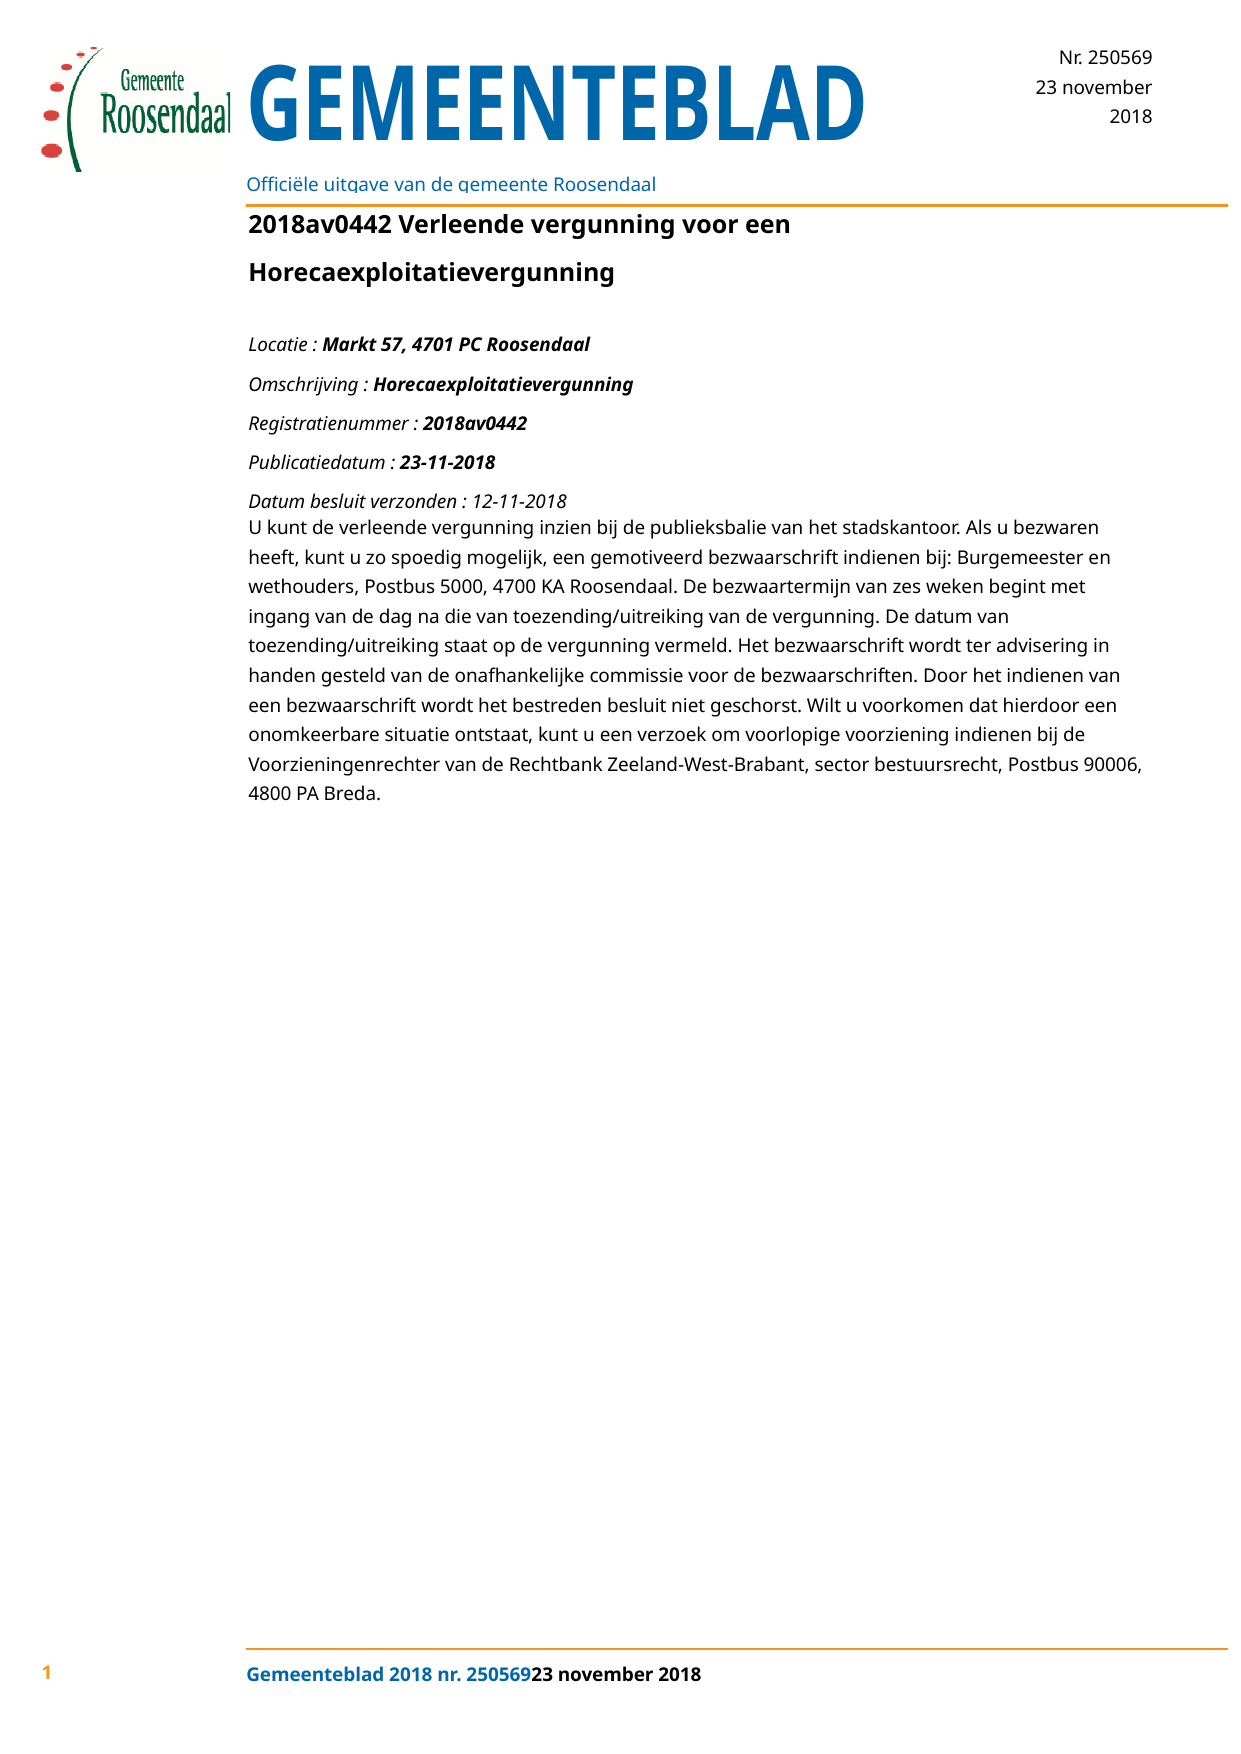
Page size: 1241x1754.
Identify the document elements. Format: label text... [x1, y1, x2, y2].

picture [41, 47, 231, 172]
text 2018av0442 Verleende vergunning voor een Horecaexploitatievergunning [248, 207, 1152, 288]
text Registratienummer : 2018av0442 [248, 410, 1152, 436]
text Locatie : Markt 57, 4701 PC Roosendaal [248, 331, 1152, 357]
text Omschrijving : Horecaexploitatievergunning [248, 371, 1152, 396]
text U kunt de verleende vergunning inzien bij de publieksbalie van het stadskantoor. Als u bezwaren heeft, kunt u zo spoedig mogelijk, een gemotiveerd bezwaarschrift indienen bij: Burgemeester en wethouders, Postbus 5000, 4700 KA Roosendaal. De bezwaartermijn van zes weken begint met ingang van de dag na die van toezending/uitreiking van de vergunning. De datum van toezending/uitreiking staat op de vergunning vermeld. Het bezwaarschrift wordt ter advisering in handen gesteld van de onafhankelijke commissie voor de bezwaarschriften. Door het indienen van een bezwaarschrift wordt het bestreden besluit niet geschorst. Wilt u voorkomen dat hierdoor een onomkeerbare situatie ontstaat, kunt u een verzoek om voorlopige voorziening indienen bij de Voorzieningenrechter van de Rechtbank Zeeland-West-Brabant, sector bestuursrecht, Postbus 90006, 4800 PA Breda. [248, 514, 1152, 806]
text Publicatiedatum : 23-11-2018 [248, 449, 1152, 475]
text Datum besluit verzonden : 12-11-2018 [248, 488, 1152, 514]
